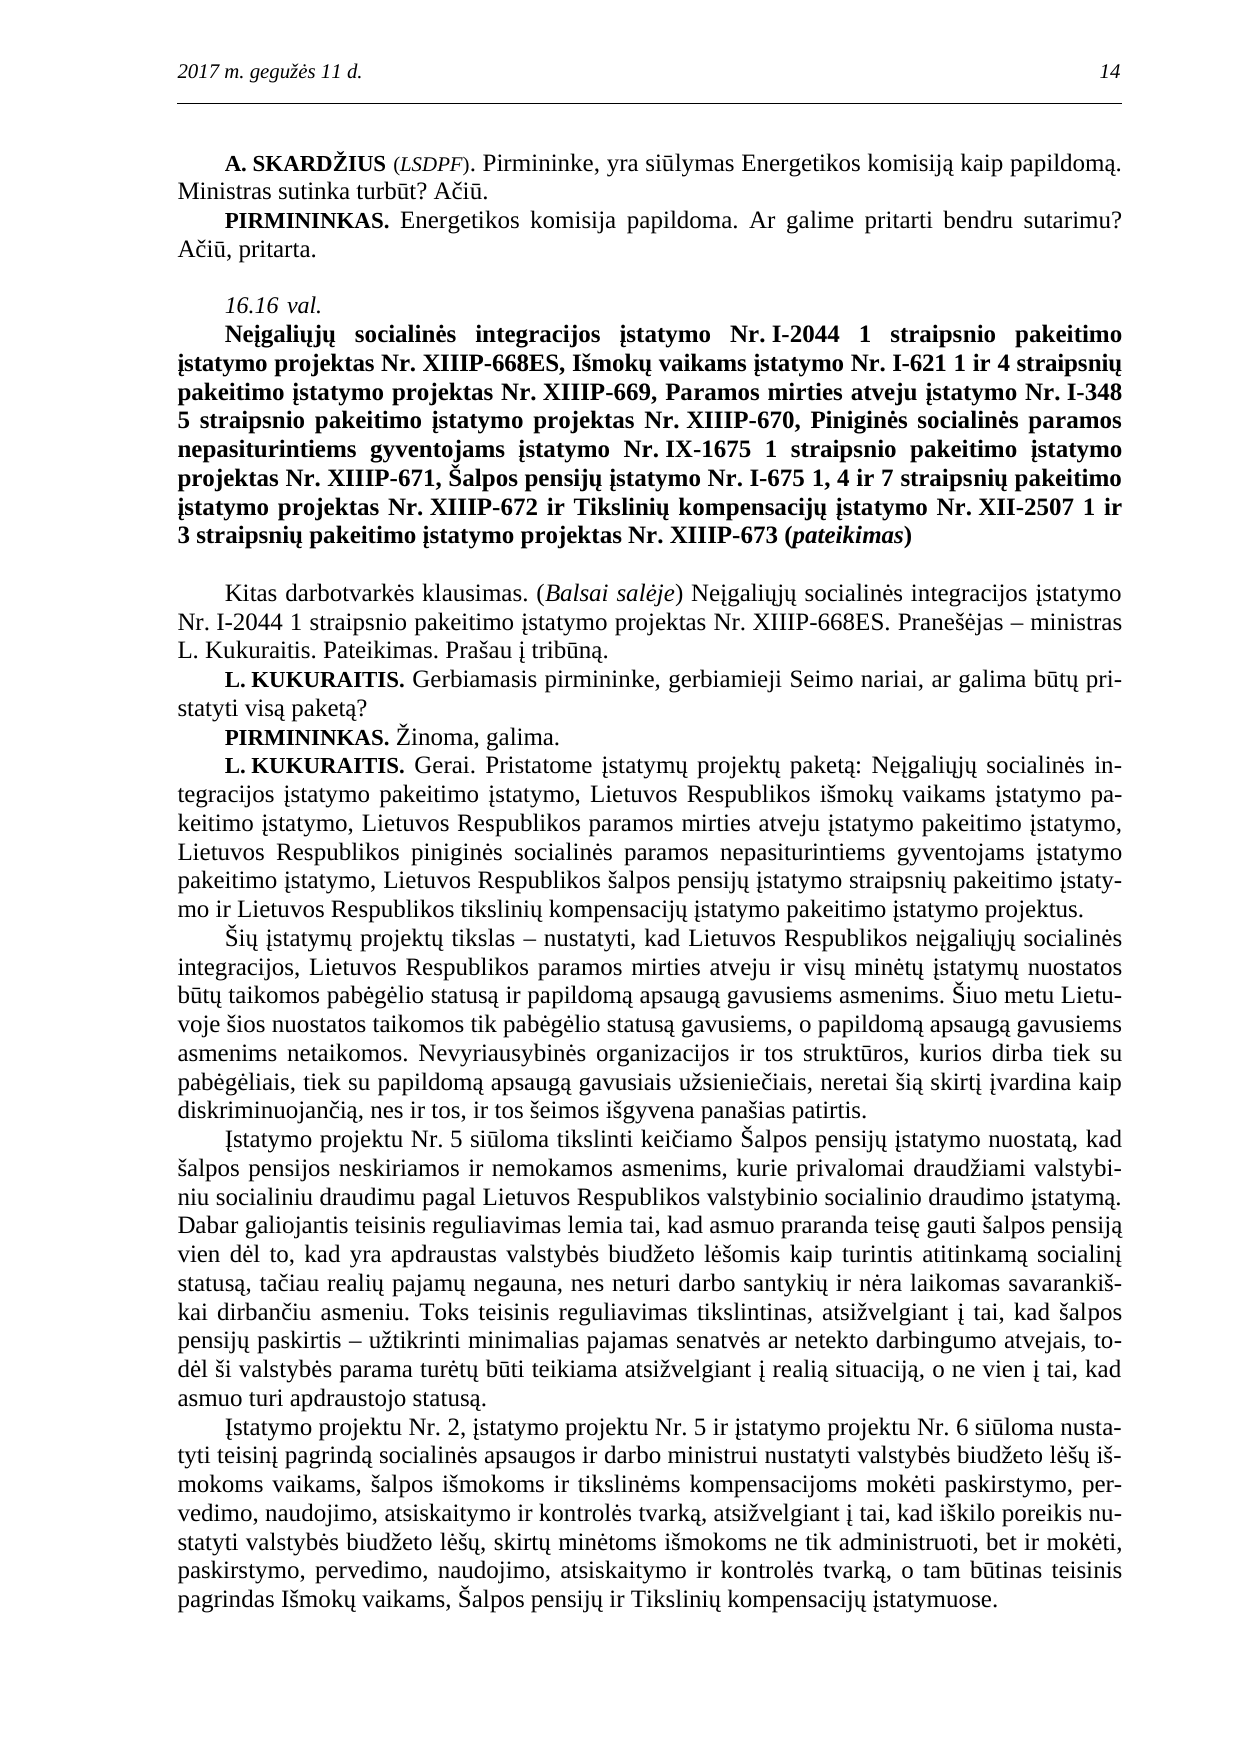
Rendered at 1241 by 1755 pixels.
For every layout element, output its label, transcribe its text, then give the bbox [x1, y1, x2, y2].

text PIRMININKAS. Ener­ge­ti­kos ko­mi­si­ja pa­pil­do­ma. Ar ga­li­me pri­tar­ti ben­dru su­ta­ri­mu? Ačiū, pri­tar­ta. [177, 205, 1122, 263]
text A. SKARDŽIUS (LSDPF). Pir­mi­nin­ke, yra siū­ly­mas Ener­ge­ti­kos ko­mi­si­ją kaip pa­pil­do­mą. Mi­nist­ras su­tin­ka tur­būt? Ačiū. [177, 148, 1122, 205]
text Ne­įga­lių­jų so­cia­li­nės in­teg­ra­ci­jos įsta­ty­mo Nr. I-2044 1 straips­nio pa­kei­ti­mo įstatymo pro­jek­tas Nr. XIIIP-668ES, Iš­mo­kų vai­kams įsta­ty­mo Nr. I-621 1 ir 4 straips­nių pa­kei­ti­mo įsta­ty­mo pro­jek­tas Nr. XIIIP-669, Pa­ra­mos mir­ties at­ve­ju įsta­ty­mo Nr. I-348 5 straips­nio pa­kei­ti­mo įsta­ty­mo pro­jek­tas Nr. XIIIP-670, Pi­ni­gi­nės so­cia­li­nės pa­ra­mos ne­pa­si­tu­rin­tiems gy­ven­to­jams įsta­ty­mo Nr. IX-1675 1 straips­nio pa­kei­ti­mo įsta­ty­mo pro­jek­tas Nr. XIIIP-671, Šal­pos pen­si­jų įsta­ty­mo Nr. I-675 1, 4 ir 7 straips­nių pa­kei­ti­mo įsta­ty­mo pro­jek­tas Nr. XIIIP-672 ir Tiks­li­nių kom­pen­sa­ci­jų įsta­ty­mo Nr. XII-2507 1 ir 3 straips­nių pa­kei­ti­mo įsta­ty­mo pro­jek­tas Nr. XIIIP-673 (pa­tei­ki­mas) [177, 319, 1122, 549]
text 16.16 val. [224, 291, 1122, 319]
text Šių įsta­ty­mų pro­jek­tų tiks­las – nu­sta­ty­ti, kad Lie­tu­vos Res­pub­li­kos ne­įga­lių­jų so­cia­li­nės in­teg­ra­ci­jos, Lie­tu­vos Res­pub­li­kos pa­ra­mos mir­ties at­ve­ju ir vi­sų mi­nė­tų įsta­ty­mų nuo­sta­tos bū­tų tai­ko­mos pa­bė­gė­lio sta­tu­są ir pa­pil­do­mą ap­sau­gą ga­vu­siems as­me­nims. Šiuo me­tu Lie­tu­vo­je šios nuo­sta­tos tai­ko­mos tik pa­bė­gė­lio sta­tu­są ga­vu­siems, o pa­pil­do­mą ap­sau­gą ga­vu­siems as­me­nims ne­tai­ko­mos. Ne­vy­riau­sy­bi­nės or­ga­ni­za­ci­jos ir tos struk­tū­ros, ku­rios dir­ba tiek su pa­bė­gė­liais, tiek su pa­pil­do­mą ap­sau­gą ga­vu­siais už­sie­nie­čiais, ne­re­tai šią skir­tį įvar­di­na kaip dis­kri­mi­nuo­jan­čią, nes ir tos, ir tos šei­mos iš­gy­ve­na pa­na­šias pa­tir­tis. [177, 923, 1122, 1124]
text L. KUKURAITIS. Ger­bia­ma­sis pir­mi­nin­ke, ger­bia­mie­ji Sei­mo na­riai, ar ga­li­ma bū­tų pri­sta­ty­ti vi­są pa­ke­tą? [177, 664, 1122, 722]
text Įsta­ty­mo pro­jek­tu Nr. 5 siū­lo­ma tiks­lin­ti kei­čia­mo Šal­pos pen­si­jų įsta­ty­mo nuo­sta­tą, kad šal­pos pen­si­jos ne­ski­ria­mos ir ne­mo­ka­mos as­me­nims, ku­rie pri­va­lo­mai drau­džia­mi vals­ty­bi­niu so­cia­li­niu drau­di­mu pa­gal Lie­tu­vos Res­pub­li­kos vals­ty­bi­nio so­cia­li­nio drau­di­mo įsta­ty­mą. Da­bar ga­lio­jan­tis tei­si­nis re­gu­lia­vi­mas le­mia tai, kad as­muo pra­ran­da tei­sę gau­ti šal­pos pen­si­ją vien dėl to, kad yra ap­draus­tas vals­ty­bės biu­dže­to lė­šo­mis kaip tu­rin­tis ati­tin­ka­mą so­cia­li­nį sta­tu­są, ta­čiau re­a­lių pa­ja­mų ne­gau­na, nes ne­tu­ri dar­bo san­ty­kių ir nė­ra lai­ko­mas sa­va­ran­kiš­kai dir­ban­čiu as­me­niu. Toks tei­si­nis re­gu­lia­vi­mas tiks­lin­ti­nas, at­si­žvel­giant į tai, kad šal­pos pen­si­jų pa­skir­tis – už­tik­rin­ti mi­ni­ma­lias pa­ja­mas se­nat­vės ar ne­tek­to dar­bin­gu­mo at­ve­jais, to­dėl ši vals­ty­bės pa­ra­ma tu­rė­tų bū­ti tei­kia­ma at­si­žvel­giant į re­a­lią si­tu­a­ci­ją, o ne vien į tai, kad as­muo tu­ri ap­draus­to­jo sta­tu­są. [177, 1124, 1122, 1412]
text Ki­tas dar­bo­tvarkės klau­si­mas. (Bal­sai sa­lė­je) Ne­įga­lių­jų so­cia­li­nės in­teg­ra­ci­jos įsta­ty­mo Nr. I-2044 1 straips­nio pa­kei­ti­mo įsta­ty­mo pro­jek­tas Nr. XIIIP-668ES. Pra­ne­šė­jas – mi­nist­ras L. Ku­ku­rai­tis. Pa­tei­ki­mas. Pra­šau į tri­bū­ną. [177, 578, 1122, 664]
text L. KUKURAITIS. Ge­rai. Pri­sta­to­me įsta­ty­mų pro­jek­tų pa­ke­tą: Ne­įga­lių­jų so­cia­li­nės in­teg­ra­ci­jos įsta­ty­mo pa­kei­ti­mo įsta­ty­mo, Lie­tu­vos Res­pub­li­kos iš­mo­kų vai­kams įsta­ty­mo pa­kei­ti­mo įsta­ty­mo, Lie­tu­vos Res­pub­li­kos pa­ra­mos mir­ties at­ve­ju įsta­ty­mo pa­kei­ti­mo įsta­ty­mo, Lie­tu­vos Res­pub­li­kos pi­ni­gi­nės so­cia­li­nės pa­ra­mos ne­pa­si­tu­rin­tiems gy­ven­to­jams įsta­ty­mo pa­kei­ti­mo įsta­ty­mo, Lie­tu­vos Res­pub­li­kos šal­pos pen­si­jų įsta­ty­mo straips­nių pa­kei­ti­mo įsta­ty­mo ir Lie­tu­vos Res­pub­li­kos tiks­li­nių kom­pen­sa­ci­jų įsta­ty­mo pa­kei­ti­mo įsta­ty­mo pro­jek­tus. [177, 750, 1122, 923]
text Įsta­ty­mo pro­jek­tu Nr. 2, įsta­ty­mo pro­jek­tu Nr. 5 ir įsta­ty­mo pro­jek­tu Nr. 6 siū­lo­ma nu­sta­ty­ti tei­si­nį pa­grin­dą so­cia­li­nės ap­sau­gos ir dar­bo mi­nist­rui nu­sta­ty­ti vals­ty­bės biu­dže­to lė­šų iš­mo­koms vai­kams, šal­pos iš­mo­koms ir tiks­li­nėms kom­pen­sa­ci­joms mo­kė­ti pa­skirs­ty­mo, per­ve­di­mo, nau­do­ji­mo, at­si­skai­ty­mo ir kon­tro­lės tvar­ką, at­si­žvel­giant į tai, kad iš­ki­lo po­rei­kis nu­sta­ty­ti vals­ty­bės biu­dže­to lė­šų, skir­tų mi­nė­toms iš­mo­koms ne tik ad­mi­nist­ruo­ti, bet ir mo­kė­ti, pa­skirs­ty­mo, per­ve­di­mo, nau­do­ji­mo, at­si­skai­ty­mo ir kon­tro­lės tvar­ką, o tam bū­ti­nas tei­si­nis pa­grin­das Iš­mo­kų vai­kams, Šal­pos pen­si­jų ir Tiks­li­nių kom­pen­sa­ci­jų įsta­ty­muo­se. [177, 1412, 1122, 1613]
text PIRMININKAS. Ži­no­ma, ga­li­ma. [177, 722, 1122, 750]
